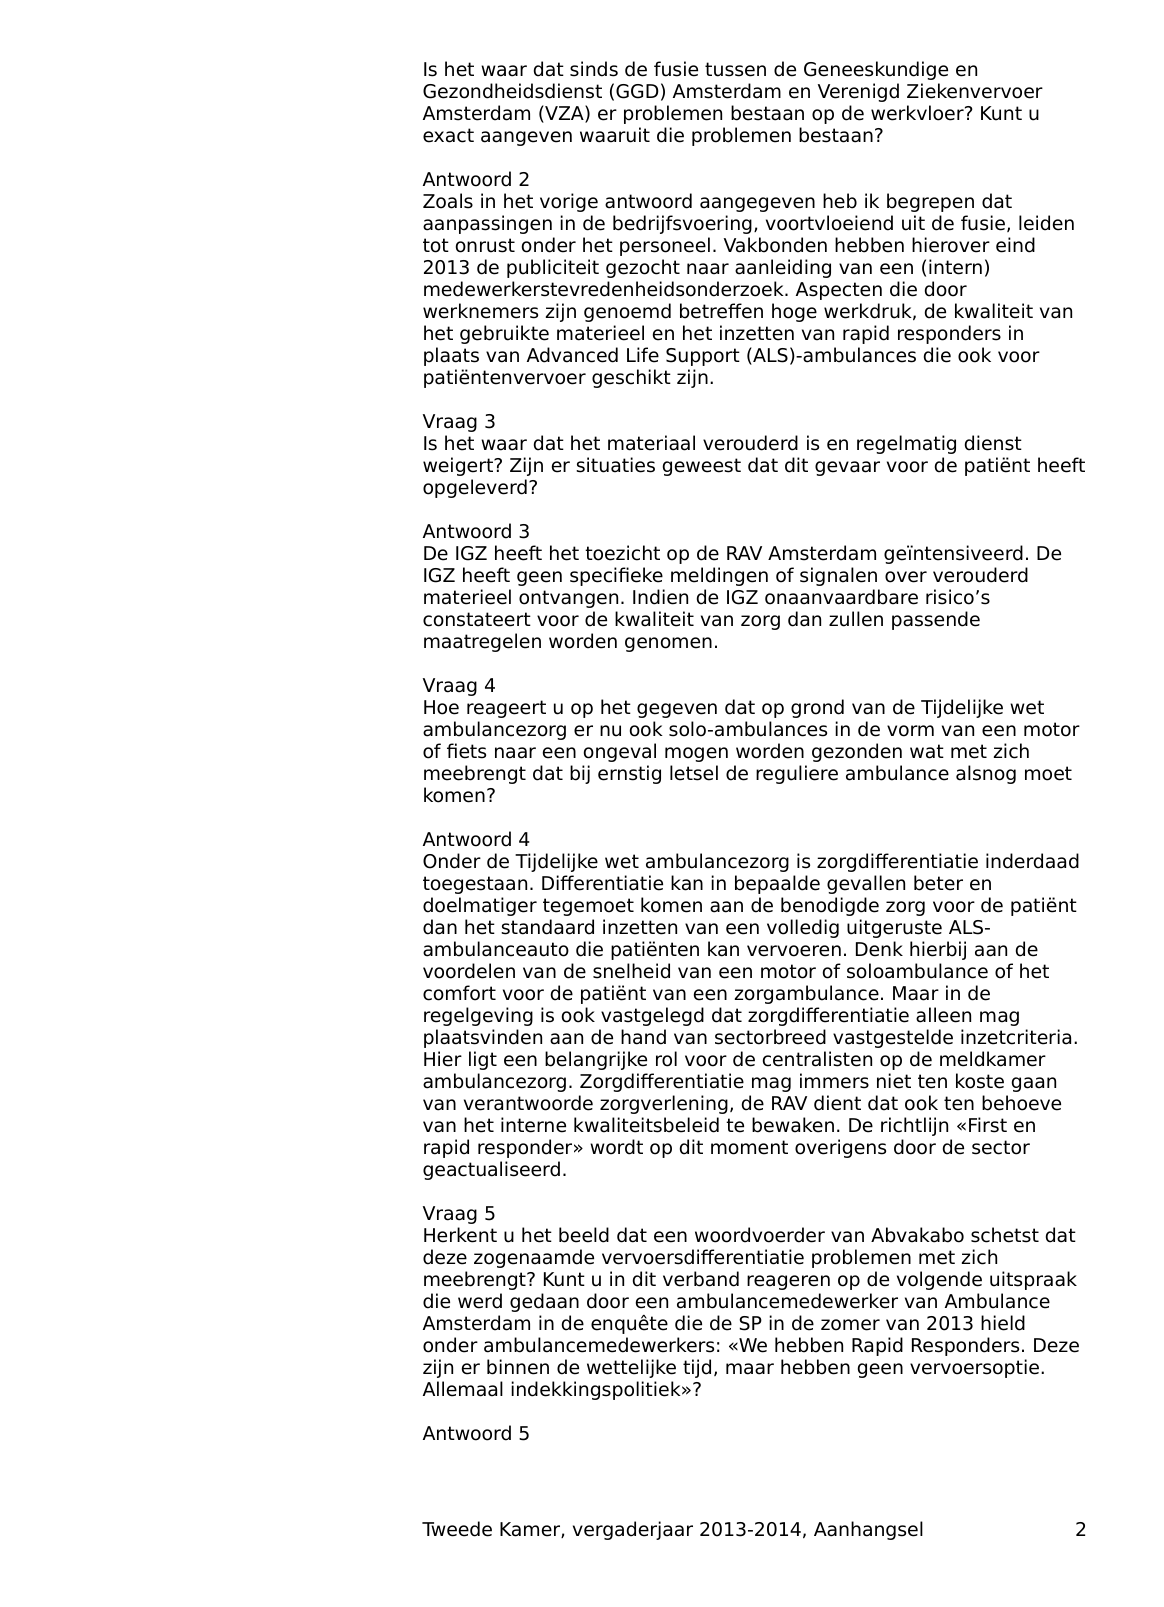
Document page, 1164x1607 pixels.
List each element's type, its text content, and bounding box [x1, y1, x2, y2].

text Herkent u het beeld dat een woordvoerder van Abvakabo schetst dat deze zogenaamde vervoersdifferentiatie problemen met zich meebrengt? Kunt u in dit verband reageren op de volgende uitspraak die werd gedaan door een ambulancemedewerker van Ambulance Amsterdam in de enquête die de SP in de zomer van 2013 hield onder ambulancemedewerkers: «We hebben Rapid Responders. Deze zijn er binnen de wettelijke tijd, maar hebben geen vervoersoptie. Allemaal indekkingspolitiek»? [422, 1225, 1087, 1401]
text Vraag 4 [422, 675, 1087, 697]
text De IGZ heeft het toezicht op de RAV Amsterdam geïntensiveerd. De IGZ heeft geen specifieke meldingen of signalen over verouderd materieel ontvangen. Indien de IGZ onaanvaardbare risico’s constateert voor de kwaliteit van zorg dan zullen passende maatregelen worden genomen. [422, 543, 1087, 653]
text Zoals in het vorige antwoord aangegeven heb ik begrepen dat aanpassingen in de bedrijfsvoering, voortvloeiend uit de fusie, leiden tot onrust onder het personeel. Vakbonden hebben hierover eind 2013 de publiciteit gezocht naar aanleiding van een (intern) medewerkerstevredenheidsonderzoek. Aspecten die door werknemers zijn genoemd betreffen hoge werkdruk, de kwaliteit van het gebruikte materieel en het inzetten van rapid responders in plaats van Advanced Life Support (ALS)-ambulances die ook voor patiëntenvervoer geschikt zijn. [422, 191, 1087, 389]
text Is het waar dat het materiaal verouderd is en regelmatig dienst weigert? Zijn er situaties geweest dat dit gevaar voor de patiënt heeft opgeleverd? [422, 433, 1087, 499]
text Antwoord 5 [422, 1423, 1087, 1445]
text Vraag 5 [422, 1203, 1087, 1225]
text Is het waar dat sinds de fusie tussen de Geneeskundige en Gezondheidsdienst (GGD) Amsterdam en Verenigd Ziekenvervoer Amsterdam (VZA) er problemen bestaan op de werkvloer? Kunt u exact aangeven waaruit die problemen bestaan? [422, 59, 1087, 147]
text Antwoord 2 [422, 169, 1087, 191]
text Antwoord 3 [422, 521, 1087, 543]
text Vraag 3 [422, 411, 1087, 433]
text Hoe reageert u op het gegeven dat op grond van de Tijdelijke wet ambulancezorg er nu ook solo-ambulances in de vorm van een motor of fiets naar een ongeval mogen worden gezonden wat met zich meebrengt dat bij ernstig letsel de reguliere ambulance alsnog moet komen? [422, 697, 1087, 807]
text Onder de Tijdelijke wet ambulancezorg is zorgdifferentiatie inderdaad toegestaan. Differentiatie kan in bepaalde gevallen beter en doelmatiger tegemoet komen aan de benodigde zorg voor de patiënt dan het standaard inzetten van een volledig uitgeruste ALS-ambulanceauto die patiënten kan vervoeren. Denk hierbij aan de voordelen van de snelheid van een motor of soloambulance of het comfort voor de patiënt van een zorgambulance. Maar in de regelgeving is ook vastgelegd dat zorgdifferentiatie alleen mag plaatsvinden aan de hand van sectorbreed vastgestelde inzetcriteria. Hier ligt een belangrijke rol voor de centralisten op de meldkamer ambulancezorg. Zorgdifferentiatie mag immers niet ten koste gaan van verantwoorde zorgverlening, de RAV dient dat ook ten behoeve van het interne kwaliteitsbeleid te bewaken. De richtlijn «First en rapid responder» wordt op dit moment overigens door de sector geactualiseerd. [422, 851, 1087, 1181]
text Antwoord 4 [422, 829, 1087, 851]
